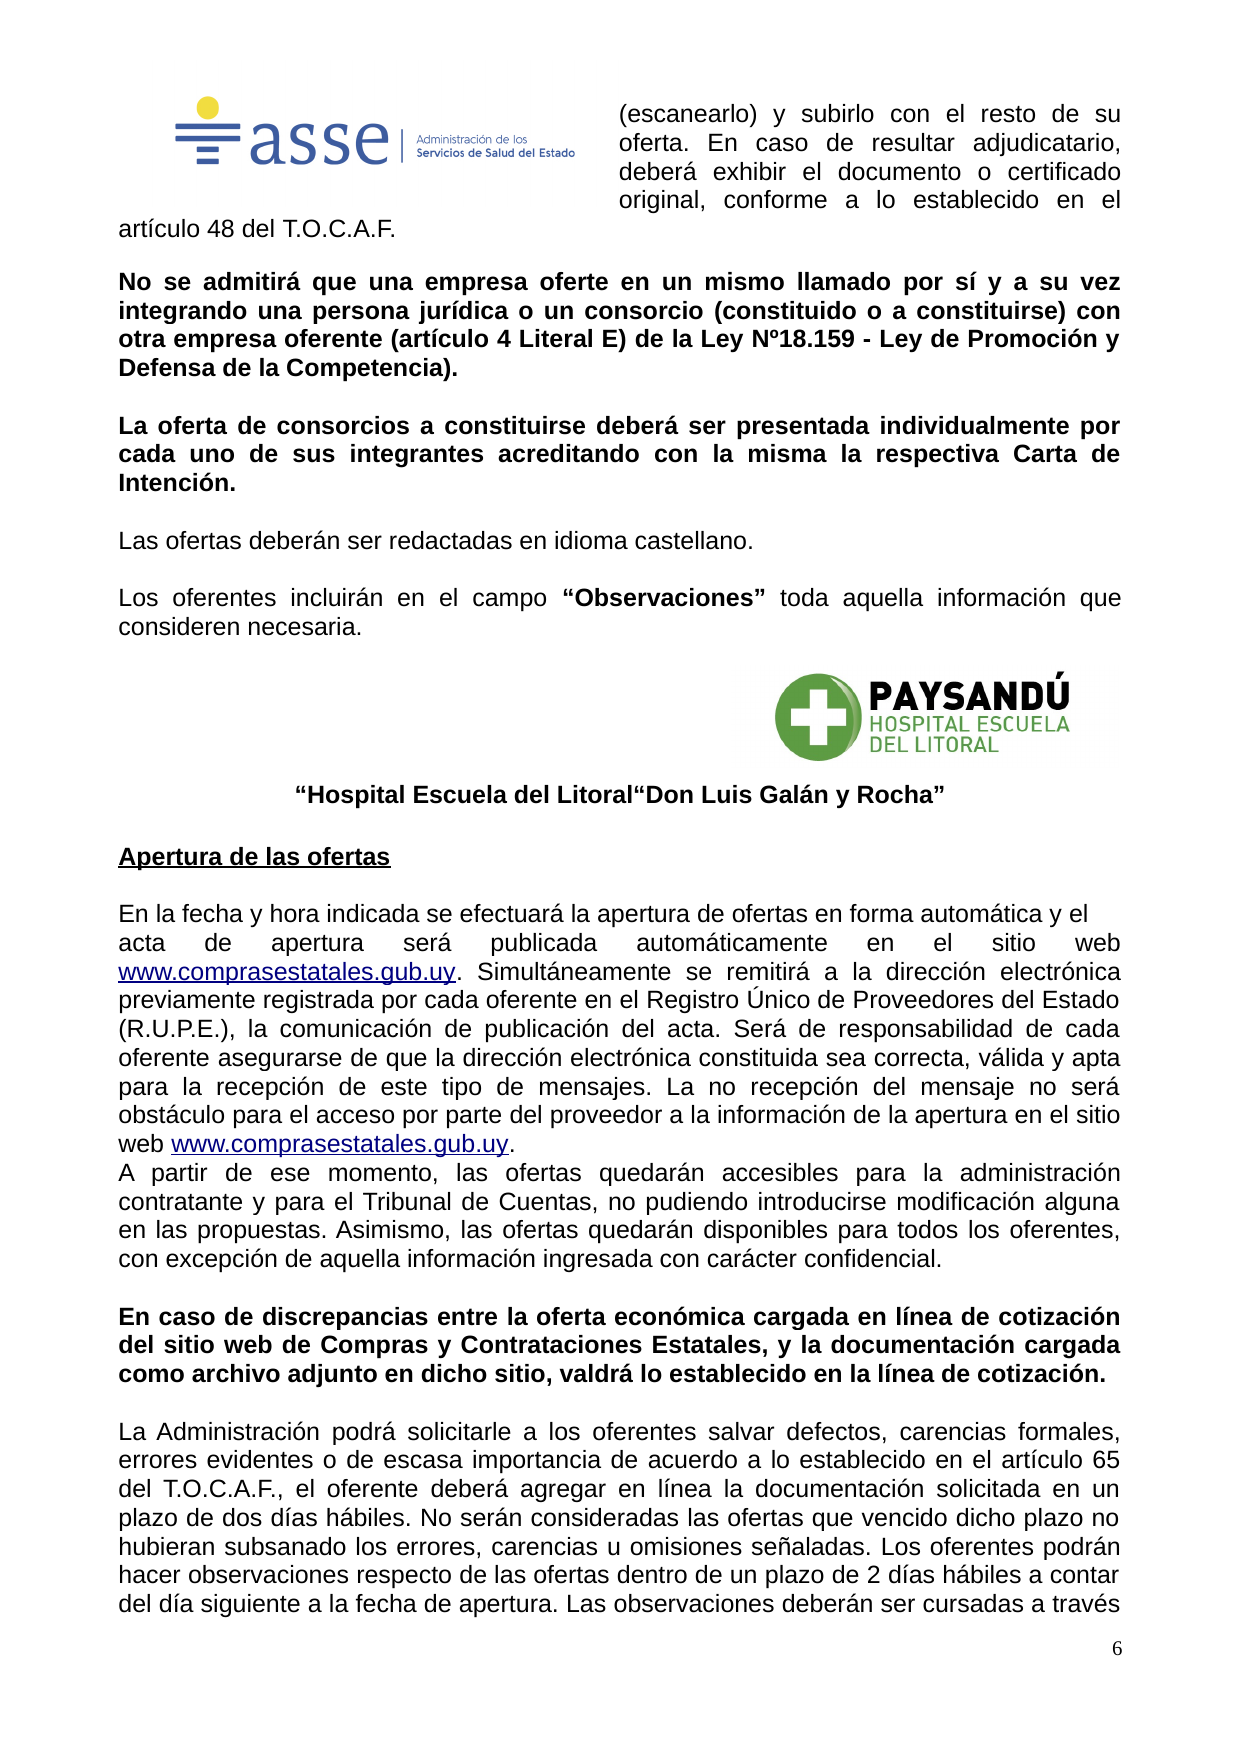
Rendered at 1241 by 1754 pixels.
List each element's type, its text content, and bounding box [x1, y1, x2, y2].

text acta de apertura será publicada automáticamente en el sitio web www.comprasestatales.gub.uy. Simultáneamente se remitirá a la dirección electrónica previamente registrada por cada oferente en el Registro Único de Proveedores del Estado (R.U.P.E.), la comunicación de publicación del acta. Será de responsabilidad de cada oferente asegurarse de que la dirección electrónica constituida sea correcta, válida y apta para la recepción de este tipo de mensajes. La no recepción del mensaje no será obstáculo para el acceso por parte del proveedor a la información de la apertura en el sitio web www.comprasestatales.gub.uy. [118, 928, 1122, 1158]
text En caso de discrepancias entre la oferta económica cargada en línea de cotización del sitio web de Compras y Contrataciones Estatales, y la documentación cargada como archivo adjunto en dicho sitio, valdrá lo establecido en la línea de cotización. [118, 1301, 1122, 1388]
picture [130, 60, 619, 207]
text “Hospital Escuela del Litoral“Don Luis Galán y Rocha” [118, 780, 1122, 808]
text La oferta de consorcios a constituirse deberá ser presentada individualmente por cada uno de sus integrantes acreditando con la misma la respectiva Carta de Intención. [118, 411, 1122, 497]
text No se admitirá que una empresa oferte en un mismo llamado por sí y a su vez integrando una persona jurídica o un consorcio (constituido o a constituirse) con otra empresa oferente (artículo 4 Literal E) de la Ley Nº18.159 - Ley de Promoción y Defensa de la Competencia). [118, 267, 1122, 382]
text (escanearlo) y subirlo con el resto de su oferta. En caso de resultar adjudicatario, deberá exhibir el documento o certificado original, conforme a lo establecido en el artículo 48 del T.O.C.A.F. [118, 99, 1122, 243]
picture [731, 665, 1119, 768]
text A partir de ese momento, las ofertas quedarán accesibles para la administración contratante y para el Tribunal de Cuentas, no pudiendo introducirse modificación alguna en las propuestas. Asimismo, las ofertas quedarán disponibles para todos los oferentes, con excepción de aquella información ingresada con carácter confidencial. [118, 1158, 1122, 1273]
text Las ofertas deberán ser redactadas en idioma castellano. [118, 526, 1122, 554]
text La Administración podrá solicitarle a los oferentes salvar defectos, carencias formales, errores evidentes o de escasa importancia de acuerdo a lo establecido en el artículo 65 del T.O.C.A.F., el oferente deberá agregar en línea la documentación solicitada en un plazo de dos días hábiles. No serán consideradas las ofertas que vencido dicho plazo no hubieran subsanado los errores, carencias u omisiones señaladas. Los oferentes podrán hacer observaciones respecto de las ofertas dentro de un plazo de 2 días hábiles a contar del día siguiente a la fecha de apertura. Las observaciones deberán ser cursadas a través [118, 1416, 1122, 1618]
text Apertura de las ofertas [118, 841, 1122, 870]
text Los oferentes incluirán en el campo “Observaciones” toda aquella información que consideren necesaria. [118, 583, 1122, 641]
text En la fecha y hora indicada se efectuará la apertura de ofertas en forma automática y el [118, 899, 1122, 928]
